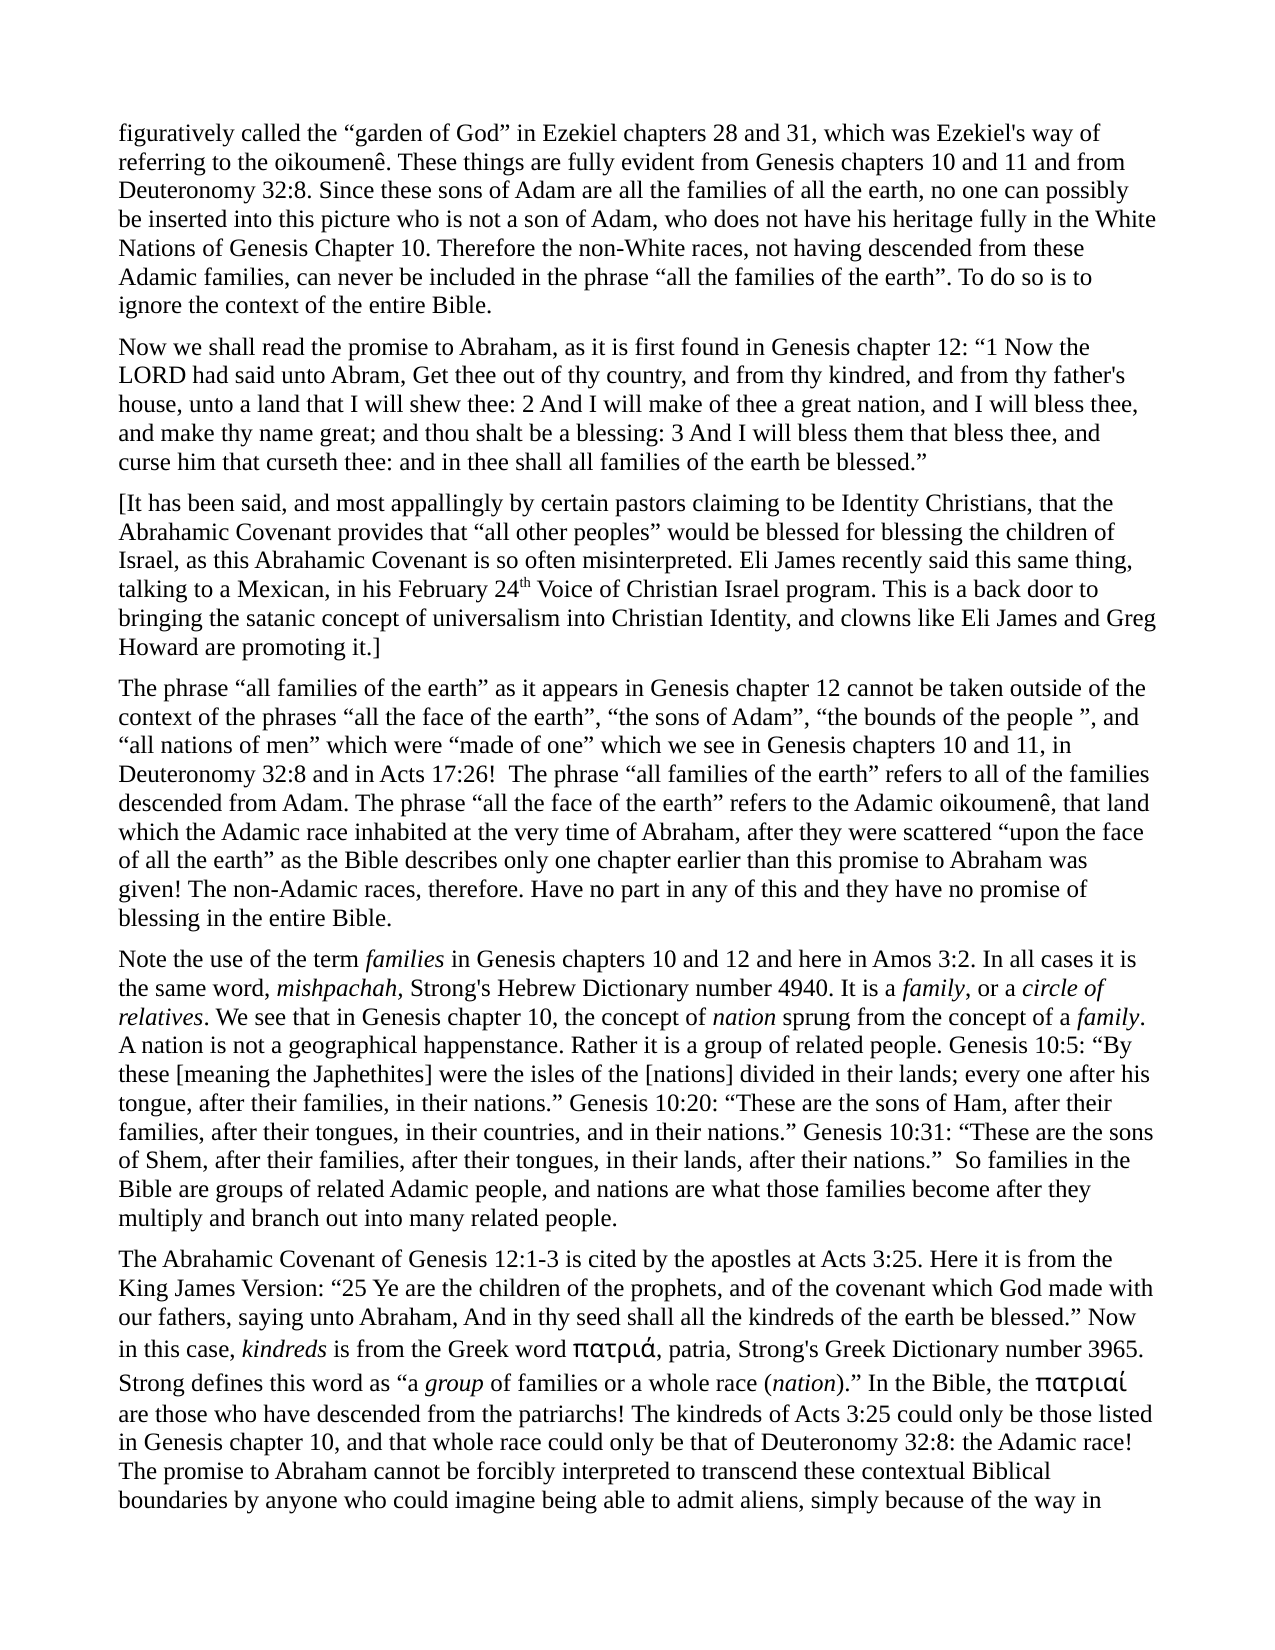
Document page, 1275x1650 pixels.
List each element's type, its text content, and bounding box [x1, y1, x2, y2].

text Note the use of the term families in Genesis chapters 10 and 12 and here in Amos 3:2. In all cases it is the same word, mishpachah, Strong's Hebrew Dictionary number 4940. It is a family, or a circle of relatives. We see that in Genesis chapter 10, the concept of nation sprung from the concept of a family. A nation is not a geographical happenstance. Rather it is a group of related people. Genesis 10:5: “By these [meaning the Japhethites] were the isles of the [nations] divided in their lands; every one after his tongue, after their families, in their nations.” Genesis 10:20: “These are the sons of Ham, after their families, after their tongues, in their countries, and in their nations.” Genesis 10:31: “These are the sons of Shem, after their families, after their tongues, in their lands, after their nations.” So families in the Bible are groups of related Adamic people, and nations are what those families become after they multiply and branch out into many related people. [118, 944, 1157, 1232]
text Now we shall read the promise to Abraham, as it is first found in Genesis chapter 12: “1 Now the LORD had said unto Abram, Get thee out of thy country, and from thy kindred, and from thy father's house, unto a land that I will shew thee: 2 And I will make of thee a great nation, and I will bless thee, and make thy name great; and thou shalt be a blessing: 3 And I will bless them that bless thee, and curse him that curseth thee: and in thee shall all families of the earth be blessed.” [118, 332, 1157, 476]
text The Abrahamic Covenant of Genesis 12:1-3 is cited by the apostles at Acts 3:25. Here it is from the King James Version: “25 Ye are the children of the prophets, and of the covenant which God made with our fathers, saying unto Abraham, And in thy seed shall all the kindreds of the earth be blessed.” Now in this case, kindreds is from the Greek word πατριά, patria, Strong's Greek Dictionary number 3965. Strong defines this word as “a group of families or a whole race (nation).” In the Bible, the πατριαί are those who have descended from the patriarchs! The kindreds of Acts 3:25 could only be those listed in Genesis chapter 10, and that whole race could only be that of Deuteronomy 32:8: the Adamic race! The promise to Abraham cannot be forcibly interpreted to transcend these contextual Biblical boundaries by anyone who could imagine being able to admit aliens, simply because of the way in [118, 1244, 1157, 1514]
text The phrase “all families of the earth” as it appears in Genesis chapter 12 cannot be taken outside of the context of the phrases “all the face of the earth”, “the sons of Adam”, “the bounds of the people ”, and “all nations of men” which were “made of one” which we see in Genesis chapters 10 and 11, in Deuteronomy 32:8 and in Acts 17:26! The phrase “all families of the earth” refers to all of the families descended from Adam. The phrase “all the face of the earth” refers to the Adamic oikoumenê, that land which the Adamic race inhabited at the very time of Abraham, after they were scattered “upon the face of all the earth” as the Bible describes only one chapter earlier than this promise to Abraham was given! The non-Adamic races, therefore. Have no part in any of this and they have no promise of blessing in the entire Bible. [118, 673, 1157, 932]
text [It has been said, and most appallingly by certain pastors claiming to be Identity Christians, that the Abrahamic Covenant provides that “all other peoples” would be blessed for blessing the children of Israel, as this Abrahamic Covenant is so often misinterpreted. Eli James recently said this same thing, talking to a Mexican, in his February 24th Voice of Christian Israel program. This is a back door to bringing the satanic concept of universalism into Christian Identity, and clowns like Eli James and Greg Howard are promoting it.] [118, 488, 1157, 661]
text figuratively called the “garden of God” in Ezekiel chapters 28 and 31, which was Ezekiel's way of referring to the oikoumenê. These things are fully evident from Genesis chapters 10 and 11 and from Deuteronomy 32:8. Since these sons of Adam are all the families of all the earth, no one can possibly be inserted into this picture who is not a son of Adam, who does not have his heritage fully in the White Nations of Genesis Chapter 10. Therefore the non-White races, not having descended from these Adamic families, can never be included in the phrase “all the families of the earth”. To do so is to ignore the context of the entire Bible. [118, 118, 1157, 319]
